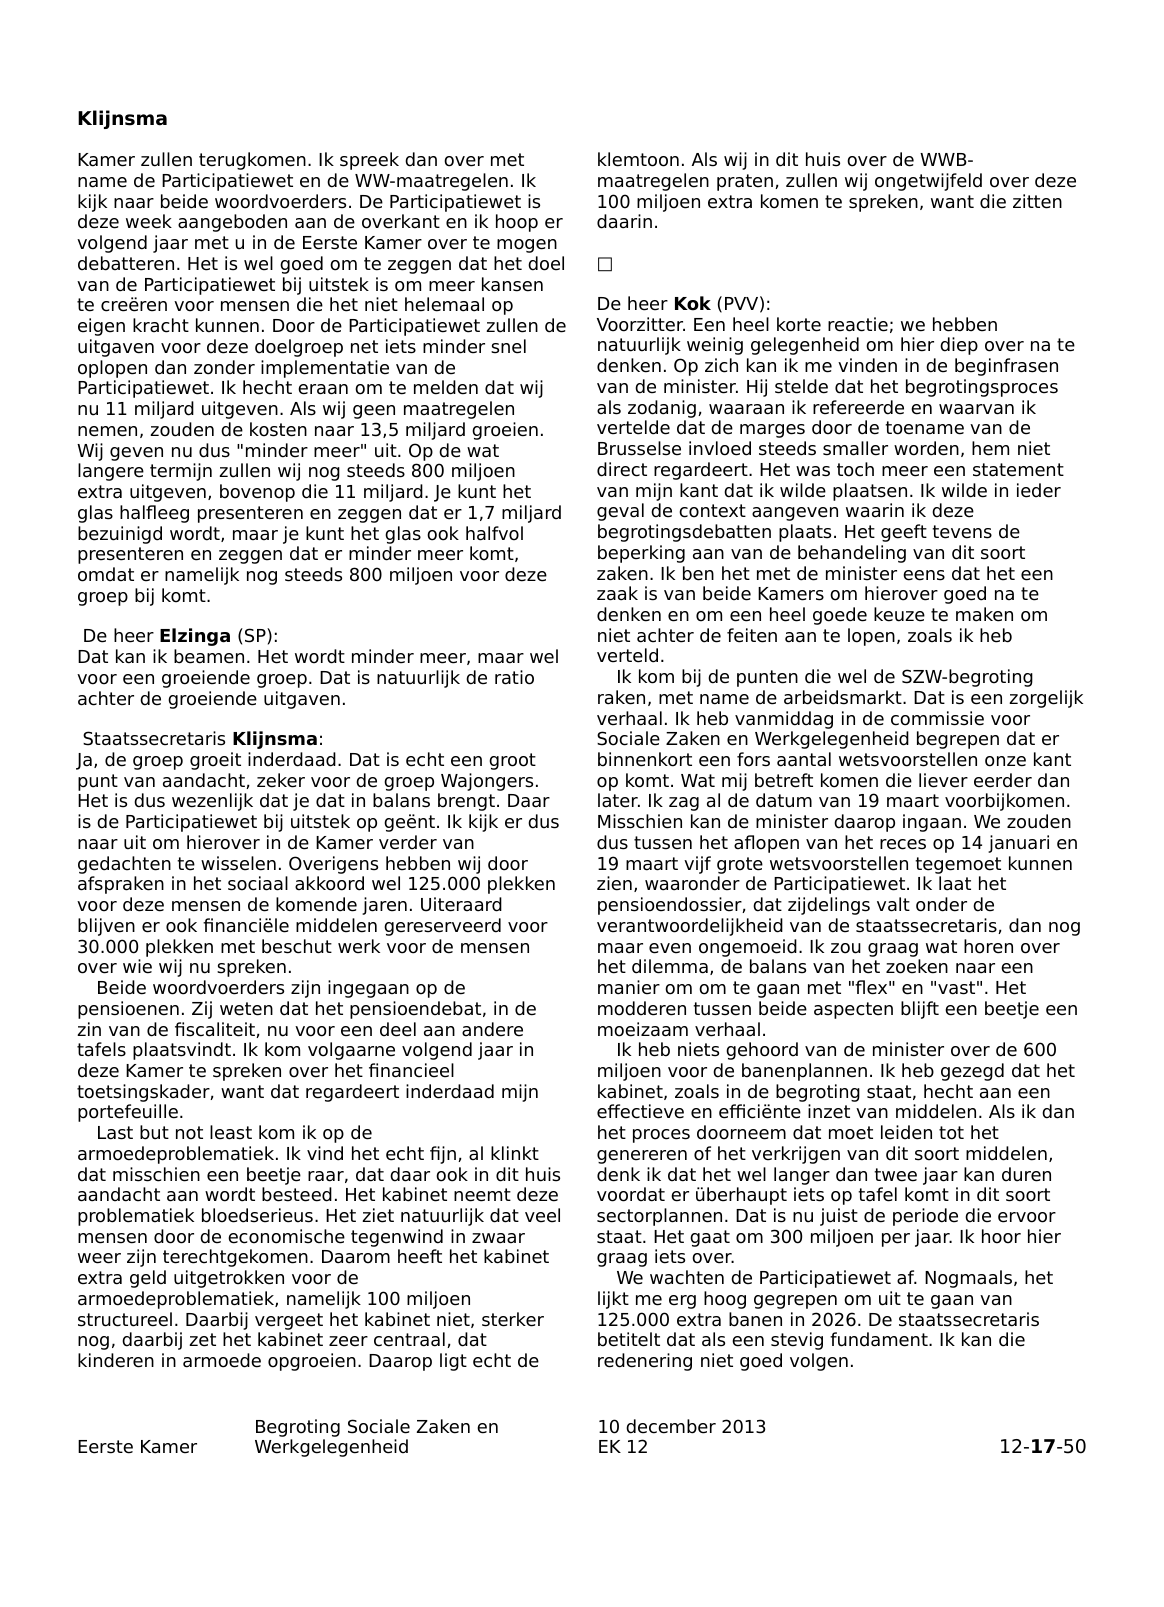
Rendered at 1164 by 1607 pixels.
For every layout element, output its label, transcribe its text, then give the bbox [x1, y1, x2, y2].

text Dat kan ik beamen. Het wordt minder meer, maar wel voor een groeiende groep. Dat is natuurlijk de ratio achter de groeiende uitgaven. [77, 647, 567, 709]
text □ [596, 253, 1087, 274]
text Ja, de groep groeit inderdaad. Dat is echt een groot punt van aandacht, zeker voor de groep Wajongers. Het is dus wezenlijk dat je dat in balans brengt. Daar is de Participatiewet bij uitstek op geënt. Ik kijk er dus naar uit om hierover in de Kamer verder van gedachten te wisselen. Overigens hebben wij door afspraken in het sociaal akkoord wel 125.000 plekken voor deze mensen de komende jaren. Uiteraard blijven er ook financiële middelen gereserveerd voor 30.000 plekken met beschut werk voor de mensen over wie wij nu spreken. [77, 750, 567, 978]
text Ik heb niets gehoord van de minister over de 600 miljoen voor de banenplannen. Ik heb gezegd dat het kabinet, zoals in de begroting staat, hecht aan een effectieve en efficiënte inzet van middelen. Als ik dan het proces doorneem dat moet leiden tot het genereren of het verkrijgen van dit soort middelen, denk ik dat het wel langer dan twee jaar kan duren voordat er überhaupt iets op tafel komt in dit soort sectorplannen. Dat is nu juist de periode die ervoor staat. Het gaat om 300 miljoen per jaar. Ik hoor hier graag iets over. [596, 1040, 1087, 1268]
text De heer Elzinga (SP): [77, 626, 567, 647]
text Kamer zullen terugkomen. Ik spreek dan over met name de Participatiewet en de WW-maatregelen. Ik kijk naar beide woordvoerders. De Participatiewet is deze week aangeboden aan de overkant en ik hoop er volgend jaar met u in de Eerste Kamer over te mogen debatteren. Het is wel goed om te zeggen dat het doel van de Participatiewet bij uitstek is om meer kansen te creëren voor mensen die het niet helemaal op eigen kracht kunnen. Door de Participatiewet zullen de uitgaven voor deze doelgroep net iets minder snel oplopen dan zonder implementatie van de Participatiewet. Ik hecht eraan om te melden dat wij nu 11 miljard uitgeven. Als wij geen maatregelen nemen, zouden de kosten naar 13,5 miljard groeien. Wij geven nu dus "minder meer" uit. Op de wat langere termijn zullen wij nog steeds 800 miljoen extra uitgeven, bovenop die 11 miljard. Je kunt het glas halfleeg presenteren en zeggen dat er 1,7 miljard bezuinigd wordt, maar je kunt het glas ook halfvol presenteren en zeggen dat er minder meer komt, omdat er namelijk nog steeds 800 miljoen voor deze groep bij komt. [77, 150, 567, 606]
text De heer Kok (PVV): [596, 294, 1087, 314]
text We wachten de Participatiewet af. Nogmaals, het lijkt me erg hoog gegrepen om uit te gaan van 125.000 extra banen in 2026. De staatssecretaris betitelt dat als een stevig fundament. Ik kan die redenering niet goed volgen. [596, 1268, 1087, 1372]
text Last but not least kom ik op de armoedeproblematiek. Ik vind het echt fijn, al klinkt dat misschien een beetje raar, dat daar ook in dit huis aandacht aan wordt besteed. Het kabinet neemt deze problematiek bloedserieus. Het ziet natuurlijk dat veel mensen door de economische tegenwind in zwaar weer zijn terechtgekomen. Daarom heeft het kabinet extra geld uitgetrokken voor de armoedeproblematiek, namelijk 100 miljoen structureel. Daarbij vergeet het kabinet niet, sterker nog, daarbij zet het kabinet zeer centraal, dat kinderen in armoede opgroeien. Daarop ligt echt de [77, 1123, 567, 1372]
text Staatssecretaris Klijnsma: [77, 729, 567, 750]
text Ik kom bij de punten die wel de SZW-begroting raken, met name de arbeidsmarkt. Dat is een zorgelijk verhaal. Ik heb vanmiddag in de commissie voor Sociale Zaken en Werkgelegenheid begrepen dat er binnenkort een fors aantal wetsvoorstellen onze kant op komt. Wat mij betreft komen die liever eerder dan later. Ik zag al de datum van 19 maart voorbijkomen. Misschien kan de minister daarop ingaan. We zouden dus tussen het aflopen van het reces op 14 januari en 19 maart vijf grote wetsvoorstellen tegemoet kunnen zien, waaronder de Participatiewet. Ik laat het pensioendossier, dat zijdelings valt onder de verantwoordelijkheid van de staatssecretaris, dan nog maar even ongemoeid. Ik zou graag wat horen over het dilemma, de balans van het zoeken naar een manier om om te gaan met "flex" en "vast". Het modderen tussen beide aspecten blijft een beetje een moeizaam verhaal. [596, 667, 1087, 1040]
text Voorzitter. Een heel korte reactie; we hebben natuurlijk weinig gelegenheid om hier diep over na te denken. Op zich kan ik me vinden in de beginfrasen van de minister. Hij stelde dat het begrotingsproces als zodanig, waaraan ik refereerde en waarvan ik vertelde dat de marges door de toename van de Brusselse invloed steeds smaller worden, hem niet direct regardeert. Het was toch meer een statement van mijn kant dat ik wilde plaatsen. Ik wilde in ieder geval de context aangeven waarin ik deze begrotingsdebatten plaats. Het geeft tevens de beperking aan van de behandeling van dit soort zaken. Ik ben het met de minister eens dat het een zaak is van beide Kamers om hierover goed na te denken en om een heel goede keuze te maken om niet achter de feiten aan te lopen, zoals ik heb verteld. [596, 314, 1087, 667]
text klemtoon. Als wij in dit huis over de WWB-maatregelen praten, zullen wij ongetwijfeld over deze 100 miljoen extra komen te spreken, want die zitten daarin. [596, 150, 1087, 233]
text Beide woordvoerders zijn ingegaan op de pensioenen. Zij weten dat het pensioendebat, in de zin van de fiscaliteit, nu voor een deel aan andere tafels plaatsvindt. Ik kom volgaarne volgend jaar in deze Kamer te spreken over het financieel toetsingskader, want dat regardeert inderdaad mijn portefeuille. [77, 978, 567, 1123]
